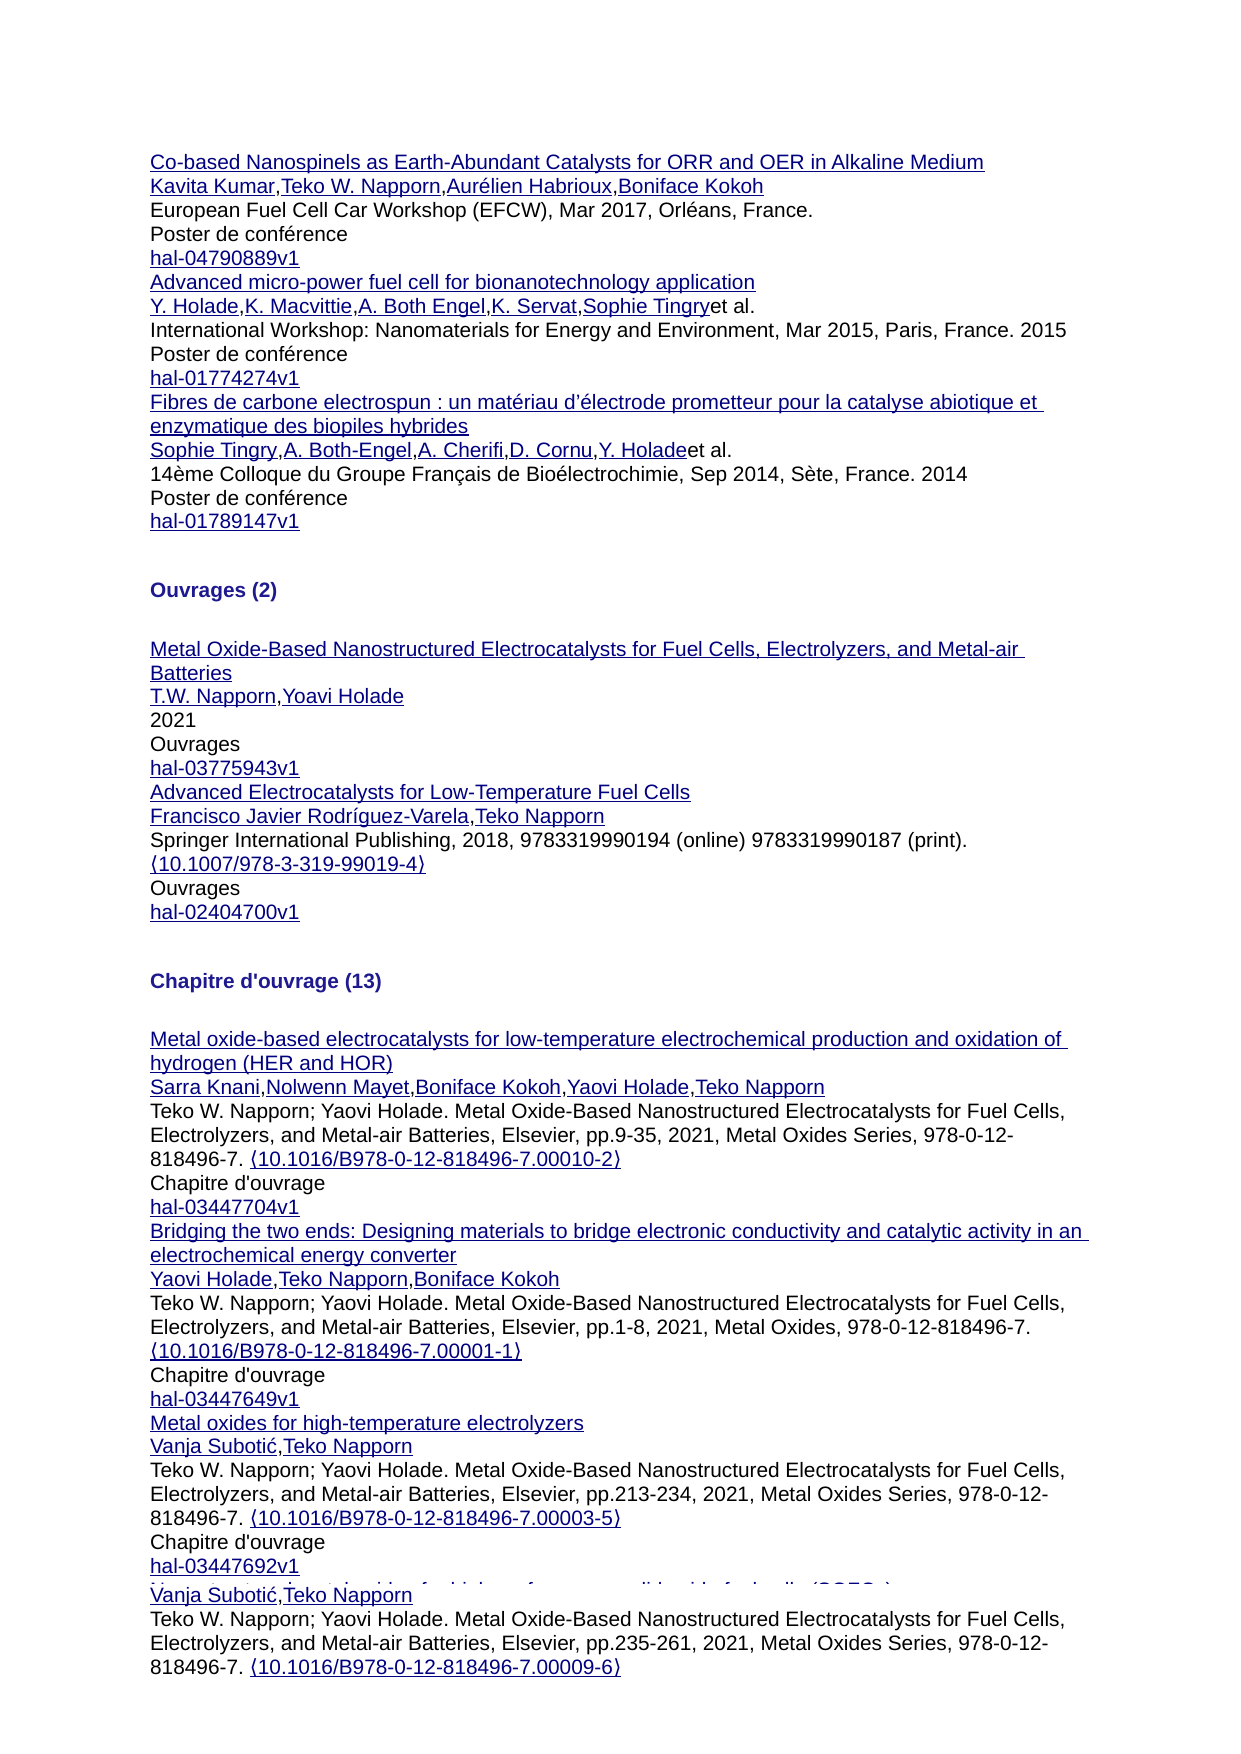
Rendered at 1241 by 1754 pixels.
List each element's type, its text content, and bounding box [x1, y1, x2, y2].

subtitle Ouvrages (2) [150, 578, 1090, 602]
table_cell Advanced micro-power fuel cell for bionanotechnology application Y. Holade,K. Macvittie,A. Both Engel,K. Servat,Sophie Tingryet al. International Workshop: Nanomaterials for Energy and Environment, Mar 2015, Paris, France. 2015 Poster de conférence hal-01774274v1 [150, 270, 1090, 389]
table_header Metal Oxide-Based Nanostructured Electrocatalysts for Fuel Cells, Electrolyzers, and Metal-air Batteries T.W. Napporn,Yoavi Holade 2021 Ouvrages hal-03775943v1 [150, 636, 1090, 780]
table_cell Fibres de carbone electrospun : un matériau d’électrode prometteur pour la catalyse abiotique et enzymatique des biopiles hybrides Sophie Tingry,A. Both-Engel,A. Cherifi,D. Cornu,Y. Holadeet al. 14ème Colloque du Groupe Français de Bioélectrochimie, Sep 2014, Sète, France. 2014 Poster de conférence hal-01789147v1 [150, 390, 1090, 533]
table_cell Advanced Electrocatalysts for Low-Temperature Fuel Cells Francisco Javier Rodríguez-Varela,Teko Napporn Springer International Publishing, 2018, 9783319990194 (online) 9783319990187 (print). ⟨10.1007/978-3-319-99019-4⟩ Ouvrages hal-02404700v1 [150, 780, 1090, 924]
table_cell Bridging the two ends: Designing materials to bridge electronic conductivity and catalytic activity in an electrochemical energy converter Yaovi Holade,Teko Napporn,Boniface Kokoh Teko W. Napporn; Yaovi Holade. Metal Oxide-Based Nanostructured Electrocatalysts for Fuel Cells, Electrolyzers, and Metal-air Batteries, Elsevier, pp.1-8, 2021, Metal Oxides, 978-0-12-818496-7. ⟨10.1016/B978-0-12-818496-7.00001-1⟩ Chapitre d'ouvrage hal-03447649v1 [150, 1219, 1090, 1410]
table_cell Nanostructured metal oxides for high-performance solid oxide fuel cells (SOFCs) Vanja Subotić,Teko Napporn Teko W. Napporn; Yaovi Holade. Metal Oxide-Based Nanostructured Electrocatalysts for Fuel Cells, Electrolyzers, and Metal-air Batteries, Elsevier, pp.235-261, 2021, Metal Oxides Series, 978-0-12-818496-7. ⟨10.1016/B978-0-12-818496-7.00009-6⟩ [150, 1578, 1090, 1679]
subtitle Chapitre d'ouvrage (13) [150, 969, 1090, 993]
table_cell Metal oxides for high-temperature electrolyzers Vanja Subotić,Teko Napporn Teko W. Napporn; Yaovi Holade. Metal Oxide-Based Nanostructured Electrocatalysts for Fuel Cells, Electrolyzers, and Metal-air Batteries, Elsevier, pp.213-234, 2021, Metal Oxides Series, 978-0-12-818496-7. ⟨10.1016/B978-0-12-818496-7.00003-5⟩ Chapitre d'ouvrage hal-03447692v1 [150, 1410, 1090, 1578]
table_header Co-based Nanospinels as Earth-Abundant Catalysts for ORR and OER in Alkaline Medium Kavita Kumar,Teko W. Napporn,Aurélien Habrioux,Boniface Kokoh European Fuel Cell Car Workshop (EFCW), Mar 2017, Orléans, France. Poster de conférence hal-04790889v1 [150, 150, 1090, 270]
table_header Metal oxide-based electrocatalysts for low-temperature electrochemical production and oxidation of hydrogen (HER and HOR) Sarra Knani,Nolwenn Mayet,Boniface Kokoh,Yaovi Holade,Teko Napporn Teko W. Napporn; Yaovi Holade. Metal Oxide-Based Nanostructured Electrocatalysts for Fuel Cells, Electrolyzers, and Metal-air Batteries, Elsevier, pp.9-35, 2021, Metal Oxides Series, 978-0-12-818496-7. ⟨10.1016/B978-0-12-818496-7.00010-2⟩ Chapitre d'ouvrage hal-03447704v1 [150, 1027, 1090, 1219]
